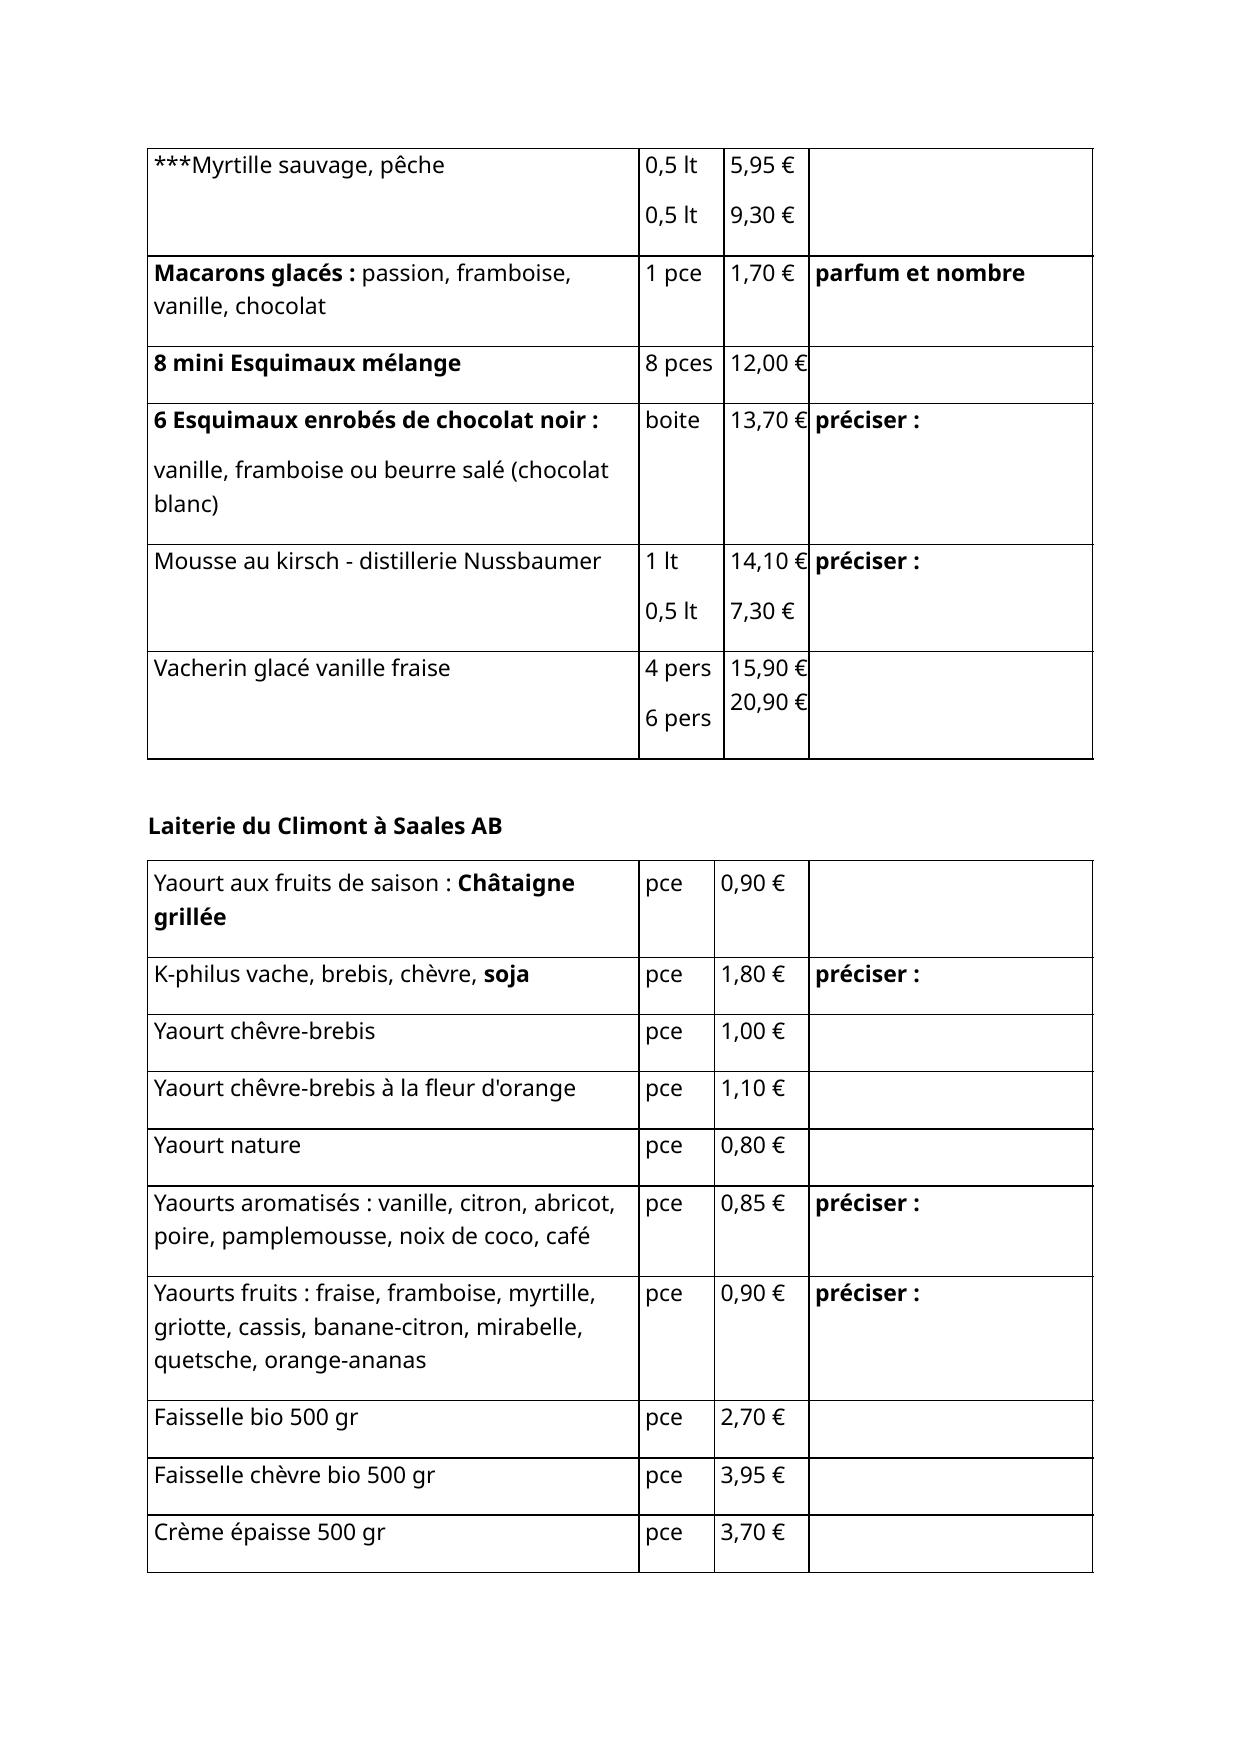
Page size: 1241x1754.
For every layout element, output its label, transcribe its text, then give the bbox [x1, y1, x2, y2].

table_cell [810, 149, 1092, 255]
table_cell 5,95 € 9,30 € [725, 149, 808, 255]
table_cell [810, 1401, 1092, 1457]
table_cell Macarons glacés : passion, framboise, vanille, chocolat [148, 257, 638, 346]
table_header pce [640, 861, 714, 956]
table_cell préciser : [810, 404, 1092, 543]
table_cell 3,95 € [715, 1459, 808, 1514]
table_cell ***Myrtille sauvage, pêche [148, 149, 638, 255]
text Laiterie du Climont à Saales AB [148, 810, 1093, 841]
table_cell 1 lt 0,5 lt [640, 545, 723, 651]
table_cell [810, 1459, 1092, 1514]
table_cell pce [640, 1516, 714, 1571]
table_cell 4 pers 6 pers [640, 652, 723, 758]
table_cell 15,90 € 20,90 € [725, 652, 808, 758]
table_cell 1 pce [640, 257, 723, 346]
table_cell pce [640, 1072, 714, 1128]
table_cell [810, 1072, 1092, 1128]
table_cell 12,00 € [725, 347, 808, 403]
table_cell K-philus vache, brebis, chèvre, soja [148, 958, 638, 1013]
table_cell 8 mini Esquimaux mélange [148, 347, 638, 403]
table_cell préciser : [810, 958, 1092, 1013]
table_cell préciser : [810, 1187, 1092, 1276]
table_cell Yaourt chêvre-brebis [148, 1015, 638, 1071]
table_cell pce [640, 958, 714, 1013]
table_cell 0,85 € [715, 1187, 808, 1276]
table_cell Mousse au kirsch - distillerie Nussbaumer [148, 545, 638, 651]
table_cell [810, 347, 1092, 403]
table_cell [810, 1015, 1092, 1071]
table_cell pce [640, 1015, 714, 1071]
table_cell pce [640, 1130, 714, 1185]
table_cell boite [640, 404, 723, 543]
table_cell 1,00 € [715, 1015, 808, 1071]
table_cell pce [640, 1187, 714, 1276]
table_cell [810, 1516, 1092, 1571]
table_cell 1,80 € [715, 958, 808, 1013]
table_header [810, 861, 1092, 956]
table_cell [810, 1130, 1092, 1185]
table_cell 3,70 € [715, 1516, 808, 1571]
table_cell pce [640, 1277, 714, 1400]
table_cell Yaourt nature [148, 1130, 638, 1185]
table_cell 0,80 € [715, 1130, 808, 1185]
table_cell pce [640, 1459, 714, 1514]
table_cell [810, 652, 1092, 758]
table_cell préciser : [810, 545, 1092, 651]
table_cell 2,70 € [715, 1401, 808, 1457]
table_cell 0,90 € [715, 1277, 808, 1400]
table_cell Faisselle bio 500 gr [148, 1401, 638, 1457]
table_cell parfum et nombre [810, 257, 1092, 346]
table_header Yaourt aux fruits de saison : Châtaigne grillée [148, 861, 638, 956]
table_cell 6 Esquimaux enrobés de chocolat noir : vanille, framboise ou beurre salé (chocolat blanc) [148, 404, 638, 543]
table_cell 1,70 € [725, 257, 808, 346]
table_cell Yaourt chêvre-brebis à la fleur d'orange [148, 1072, 638, 1128]
table_cell Yaourts aromatisés : vanille, citron, abricot, poire, pamplemousse, noix de coco, café [148, 1187, 638, 1276]
table_cell Faisselle chèvre bio 500 gr [148, 1459, 638, 1514]
table_cell Crème épaisse 500 gr [148, 1516, 638, 1571]
table_cell 0,5 lt 0,5 lt [640, 149, 723, 255]
table_cell Yaourts fruits : fraise, framboise, myrtille, griotte, cassis, banane-citron, mirabelle, quetsche, orange-ananas [148, 1277, 638, 1400]
table_cell pce [640, 1401, 714, 1457]
table_cell 13,70 € [725, 404, 808, 543]
table_cell 8 pces [640, 347, 723, 403]
table_cell préciser : [810, 1277, 1092, 1400]
table_cell 14,10 € 7,30 € [725, 545, 808, 651]
table_cell 1,10 € [715, 1072, 808, 1128]
table_cell Vacherin glacé vanille fraise [148, 652, 638, 758]
table_header 0,90 € [715, 861, 808, 956]
